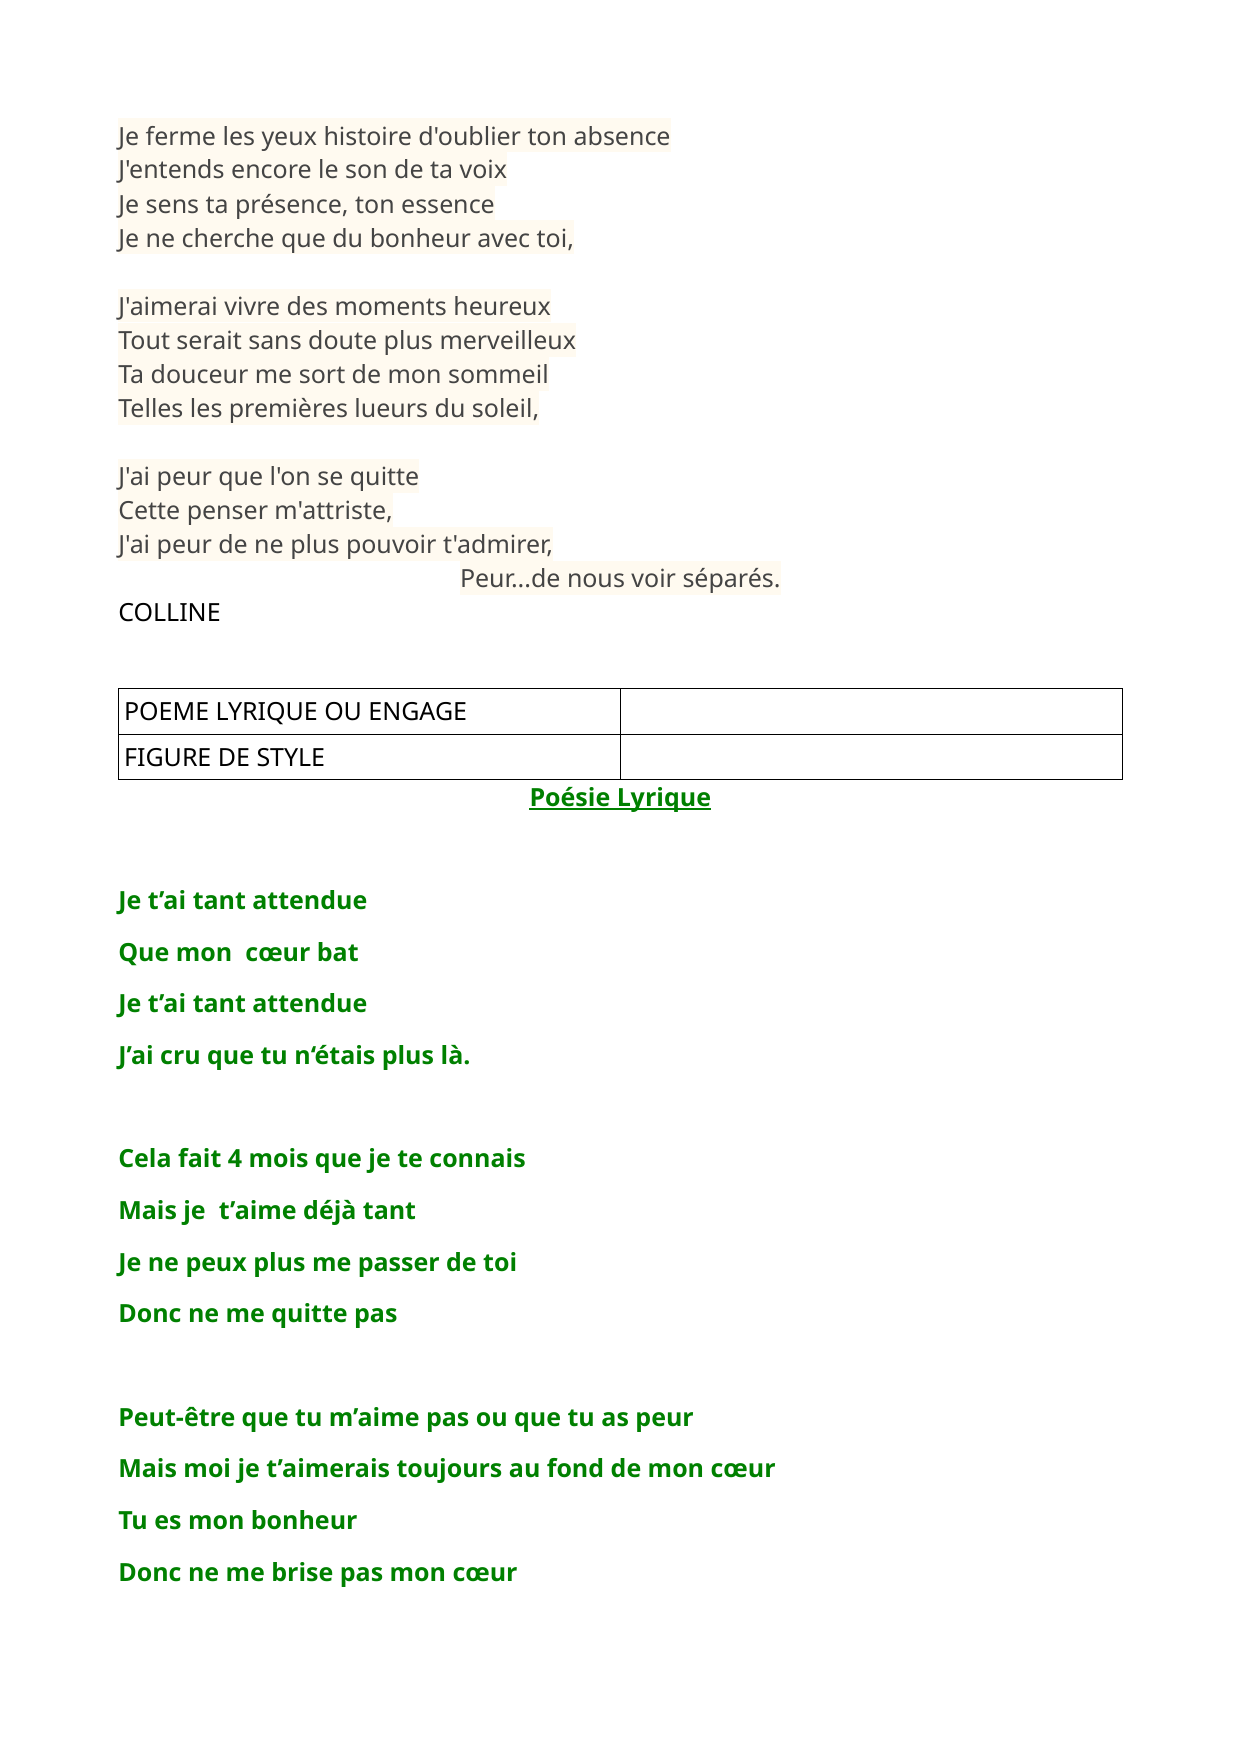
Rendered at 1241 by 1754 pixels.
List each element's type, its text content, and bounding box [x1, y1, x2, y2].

text Poésie Lyrique [118, 780, 1122, 813]
text Je ne peux plus me passer de toi [118, 1244, 1122, 1278]
text Donc ne me quitte pas [118, 1296, 1122, 1330]
table_header [621, 689, 1122, 734]
text Je ne cherche que du bonheur avec toi, [118, 220, 1122, 254]
text Mais je t’aime déjà tant [118, 1193, 1122, 1227]
text Cette penser m'attriste, [118, 493, 1122, 527]
text Cela fait 4 mois que je te connais [118, 1141, 1122, 1175]
text J'ai peur que l'on se quitte [118, 459, 1122, 493]
text Je sens ta présence, ton essence [118, 186, 1122, 220]
text COLLINE [118, 595, 1122, 629]
text J'ai peur de ne plus pouvoir t'admirer, [118, 527, 1122, 561]
text Tu es mon bonheur [118, 1503, 1122, 1537]
text Je t’ai tant attendue [118, 883, 1122, 917]
text Mais moi je t’aimerais toujours au fond de mon cœur [118, 1451, 1122, 1485]
text Peut-être que tu m’aime pas ou que tu as peur [118, 1399, 1122, 1433]
text Que mon cœur bat [118, 934, 1122, 968]
text J'entends encore le son de ta voix [118, 152, 1122, 186]
table_cell FIGURE DE STYLE [119, 735, 620, 779]
text Donc ne me brise pas mon cœur [118, 1554, 1122, 1588]
table_header POEME LYRIQUE OU ENGAGE [119, 689, 620, 734]
table_cell [621, 735, 1122, 779]
text J’ai cru que tu n‘étais plus là. [118, 1038, 1122, 1072]
text Je t’ai tant attendue [118, 986, 1122, 1020]
text Je ferme les yeux histoire d'oublier ton absence [118, 118, 1122, 152]
text J'aimerai vivre des moments heureux [118, 288, 1122, 322]
text Tout serait sans doute plus merveilleux [118, 322, 1122, 357]
text Ta douceur me sort de mon sommeil [118, 357, 1122, 391]
text Peur...de nous voir séparés. [118, 561, 1122, 595]
text Telles les premières lueurs du soleil, [118, 391, 1122, 425]
